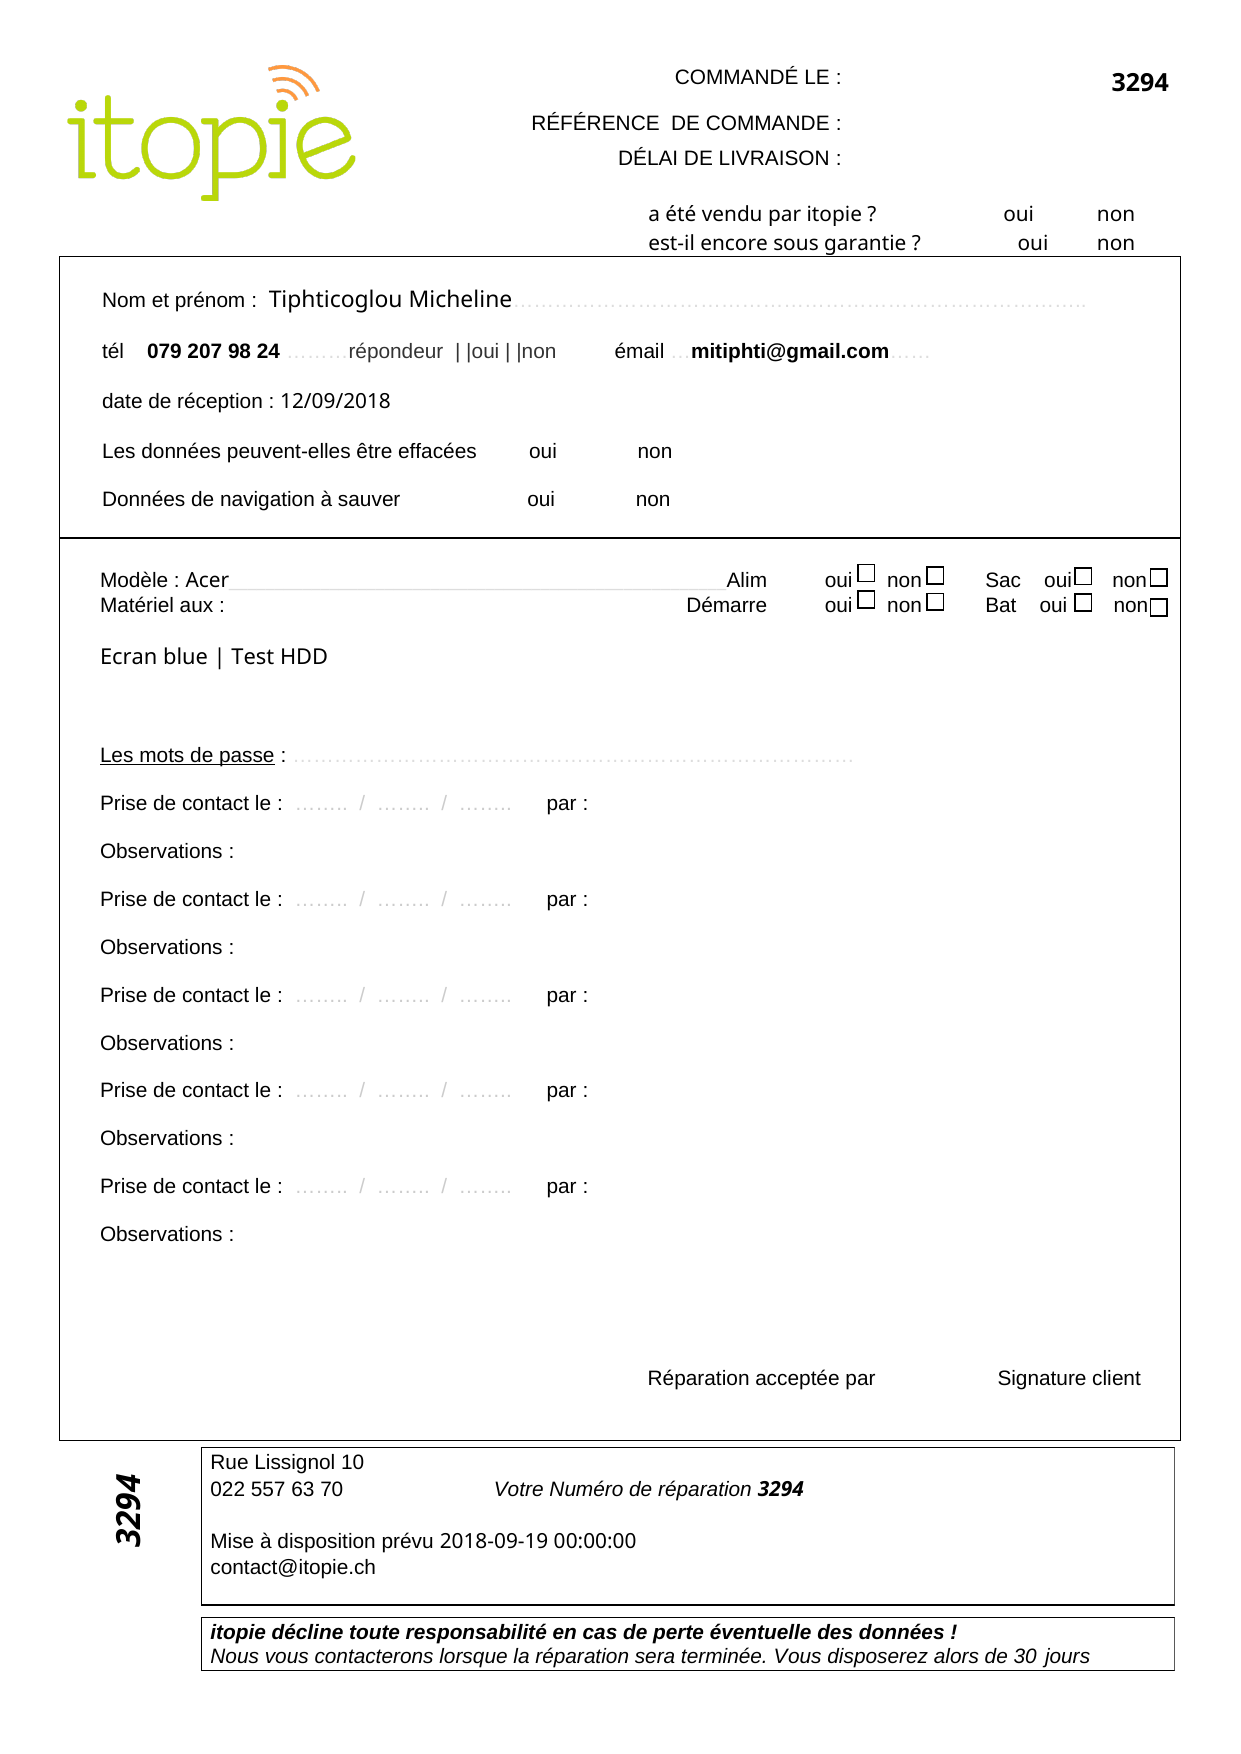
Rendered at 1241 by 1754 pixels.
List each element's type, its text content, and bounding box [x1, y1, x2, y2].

text est-il encore sous garantie ? oui non [59, 228, 1181, 256]
table_header Rue Lissignol 10 022 557 63 70 Votre Numéro de réparation 3294 Mise à disposition prévu 2018-09-19 00:00:00 contact@itopie.ch [195, 1441, 1180, 1611]
table_cell itopie décline toute responsabilité en cas de perte éventuelle des données ! Nous vous contacterons lorsque la réparation sera terminée. Vous disposerez alors de 30 jours [195, 1611, 1180, 1677]
text Prise de contact le : …….. / …….. / …….. par : [60, 883, 1180, 911]
table_cell DÉLAI DE LIVRAISON : [490, 140, 847, 175]
text Modèle : Acer Alim oui non Sac oui non [948, 562, 1180, 590]
text Modèle : Acer Alim oui non Sac oui non [879, 562, 925, 590]
text Observations : [60, 1027, 1180, 1054]
text Observations : [60, 836, 1180, 863]
text Données de navigation à sauver oui non [60, 484, 1180, 511]
text Observations : [60, 1219, 1180, 1246]
text Les mots de passe : ……………………………………………………………………… [60, 740, 1180, 767]
text Modèle : Acer Alim oui non Sac oui non [60, 562, 856, 590]
picture [67, 65, 356, 201]
table_header COMMANDÉ LE : [490, 59, 847, 104]
text Prise de contact le : …….. / …….. / …….. par : [60, 1171, 1180, 1198]
text Observations : [60, 1123, 1180, 1150]
text tél 079 207 98 24 ………répondeur | |oui | |non émail …mitiphti@gmail.com…… [60, 335, 1180, 362]
text Prise de contact le : …….. / …….. / …….. par : [60, 979, 1180, 1006]
text Nom et prénom : Tiphticoglou Micheline……………………………………………………………………….. [60, 280, 1180, 314]
table_cell RÉFÉRENCE DE COMMANDE : [490, 105, 847, 140]
text a été vendu par itopie ? oui non [59, 199, 1181, 228]
text Ecran blue | Test HDD [60, 638, 1180, 671]
table_header 3294 [847, 59, 1180, 104]
text Prise de contact le : …….. / …….. / …….. par : [60, 1075, 1180, 1102]
table_cell [847, 140, 1180, 175]
text Matériel aux : Démarre oui non Bat oui non [60, 590, 1180, 617]
text Les données peuvent-elles être effacées oui non [60, 436, 1180, 463]
text date de réception : 12/09/2018 [60, 383, 1180, 415]
text Réparation acceptée par Signature client [60, 1363, 1180, 1390]
table_cell [847, 105, 1180, 140]
table_header 3294 [59, 1441, 195, 1677]
text Observations : [60, 931, 1180, 958]
text Prise de contact le : …….. / …….. / …….. par : [60, 788, 1180, 815]
